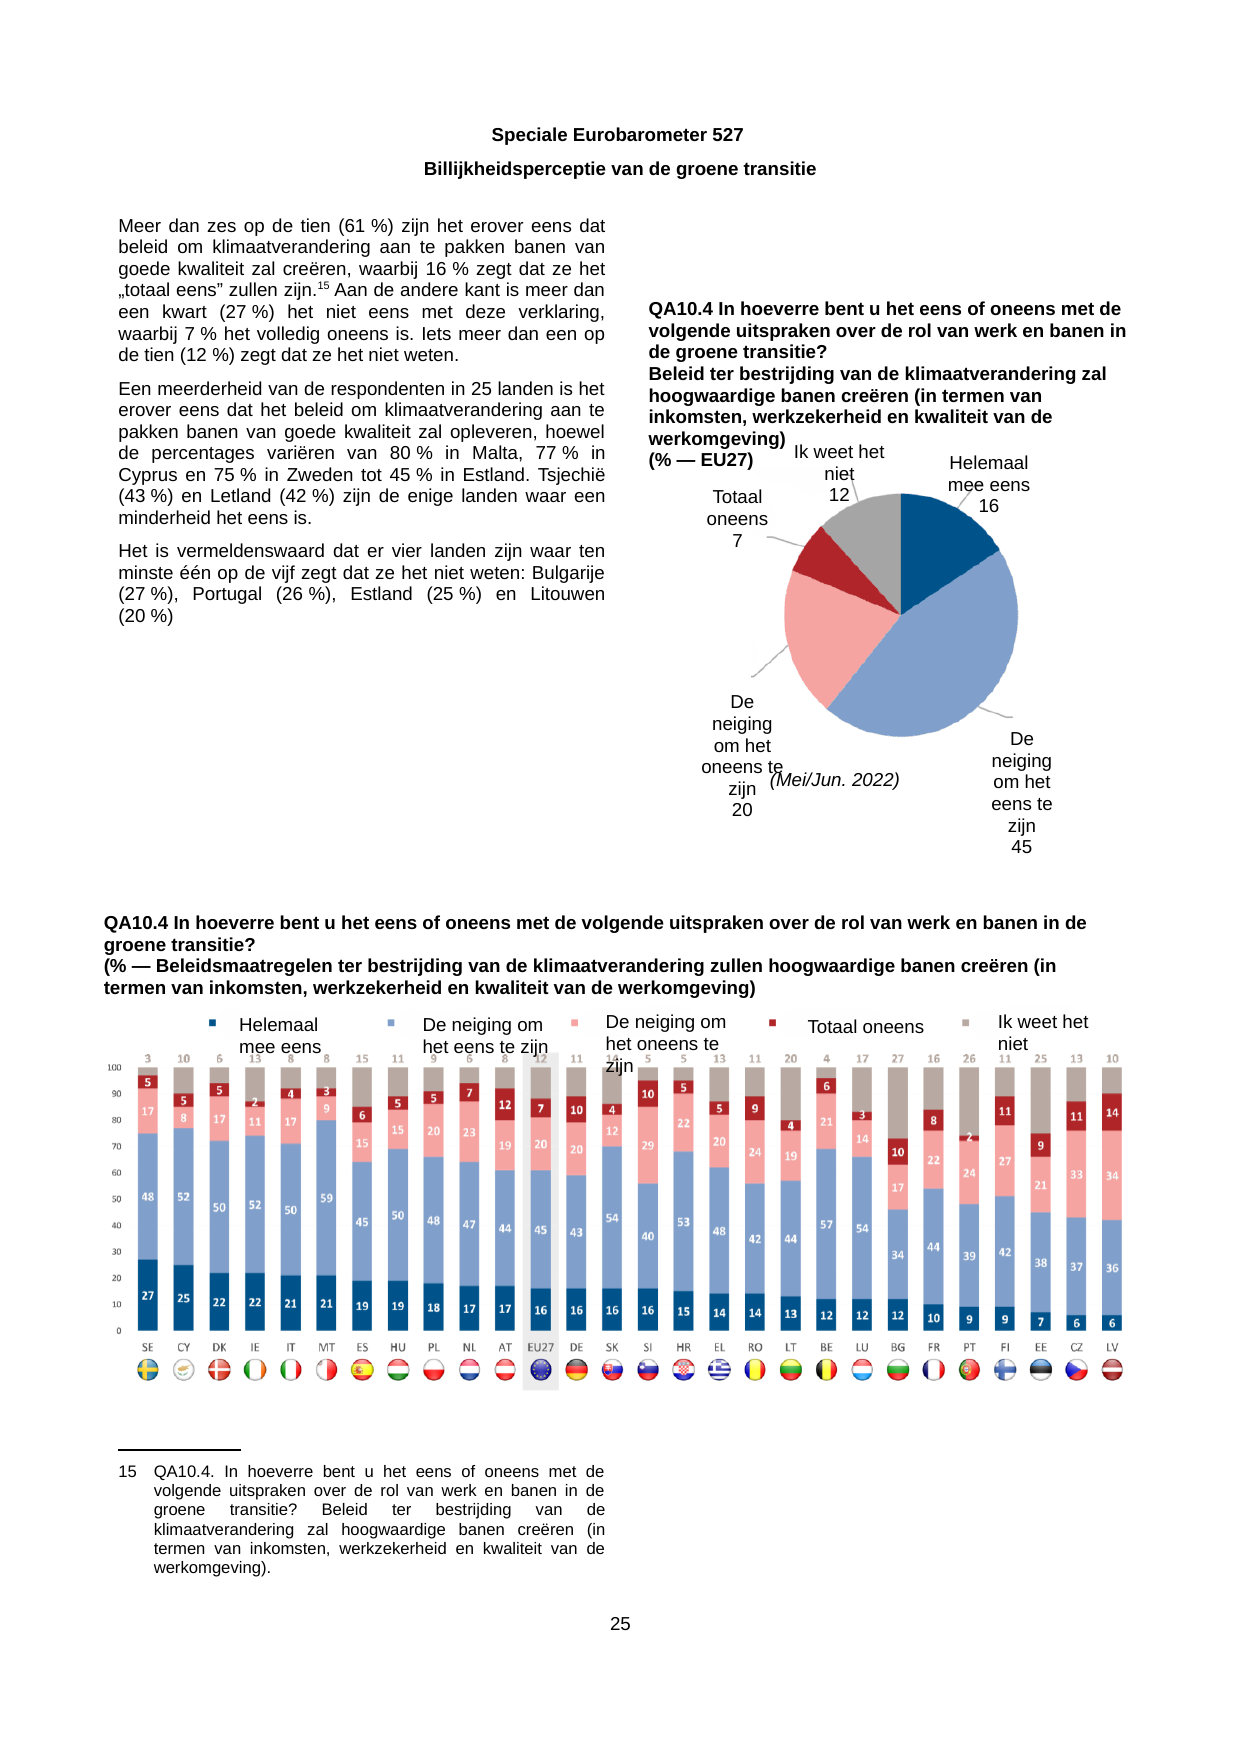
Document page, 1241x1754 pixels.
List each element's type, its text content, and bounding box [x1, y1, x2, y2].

text Het is vermeldenswaard dat er vier landen zijn waar ten minste één op de vijf zegt dat ze het niet weten: Bulgarije (27 %), Portugal (26 %), Estland (25 %) en Litouwen (20 %) [118, 540, 605, 626]
picture [98, 1006, 1127, 1396]
picture [1013, 734, 1020, 742]
text QA10.4. In hoeverre bent u het eens of oneens met de volgende uitspraken over de rol van werk en banen in de groene transitie? Beleid ter bestrijding van de klimaatverandering zal hoogwaardige banen creëren (in termen van inkomsten, werkzekerheid en kwaliteit van de werkomgeving). [118, 1462, 605, 1577]
picture [751, 467, 1020, 742]
text Een meerderheid van de respondenten in 25 landen is het erover eens dat het beleid om klimaatverandering aan te pakken banen van goede kwaliteit zal opleveren, hoewel de percentages variëren van 80 % in Malta, 77 % in Cyprus en 75 % in Zweden tot 45 % in Estland. Tsjechië (43 %) en Letland (42 %) zijn de enige landen waar een minderheid het eens is. [118, 377, 605, 528]
text Meer dan zes op de tien (61 %) zijn het erover eens dat beleid om klimaatverandering aan te pakken banen van goede kwaliteit zal creëren, waarbij 16 % zegt dat ze het „totaal eens” zullen zijn. Aan de andere kant is meer dan een kwart (27 %) het niet eens met deze verklaring, waarbij 7 % het volledig oneens is. Iets meer dan een op de tien (12 %) zegt dat ze het niet weten. [118, 214, 605, 365]
